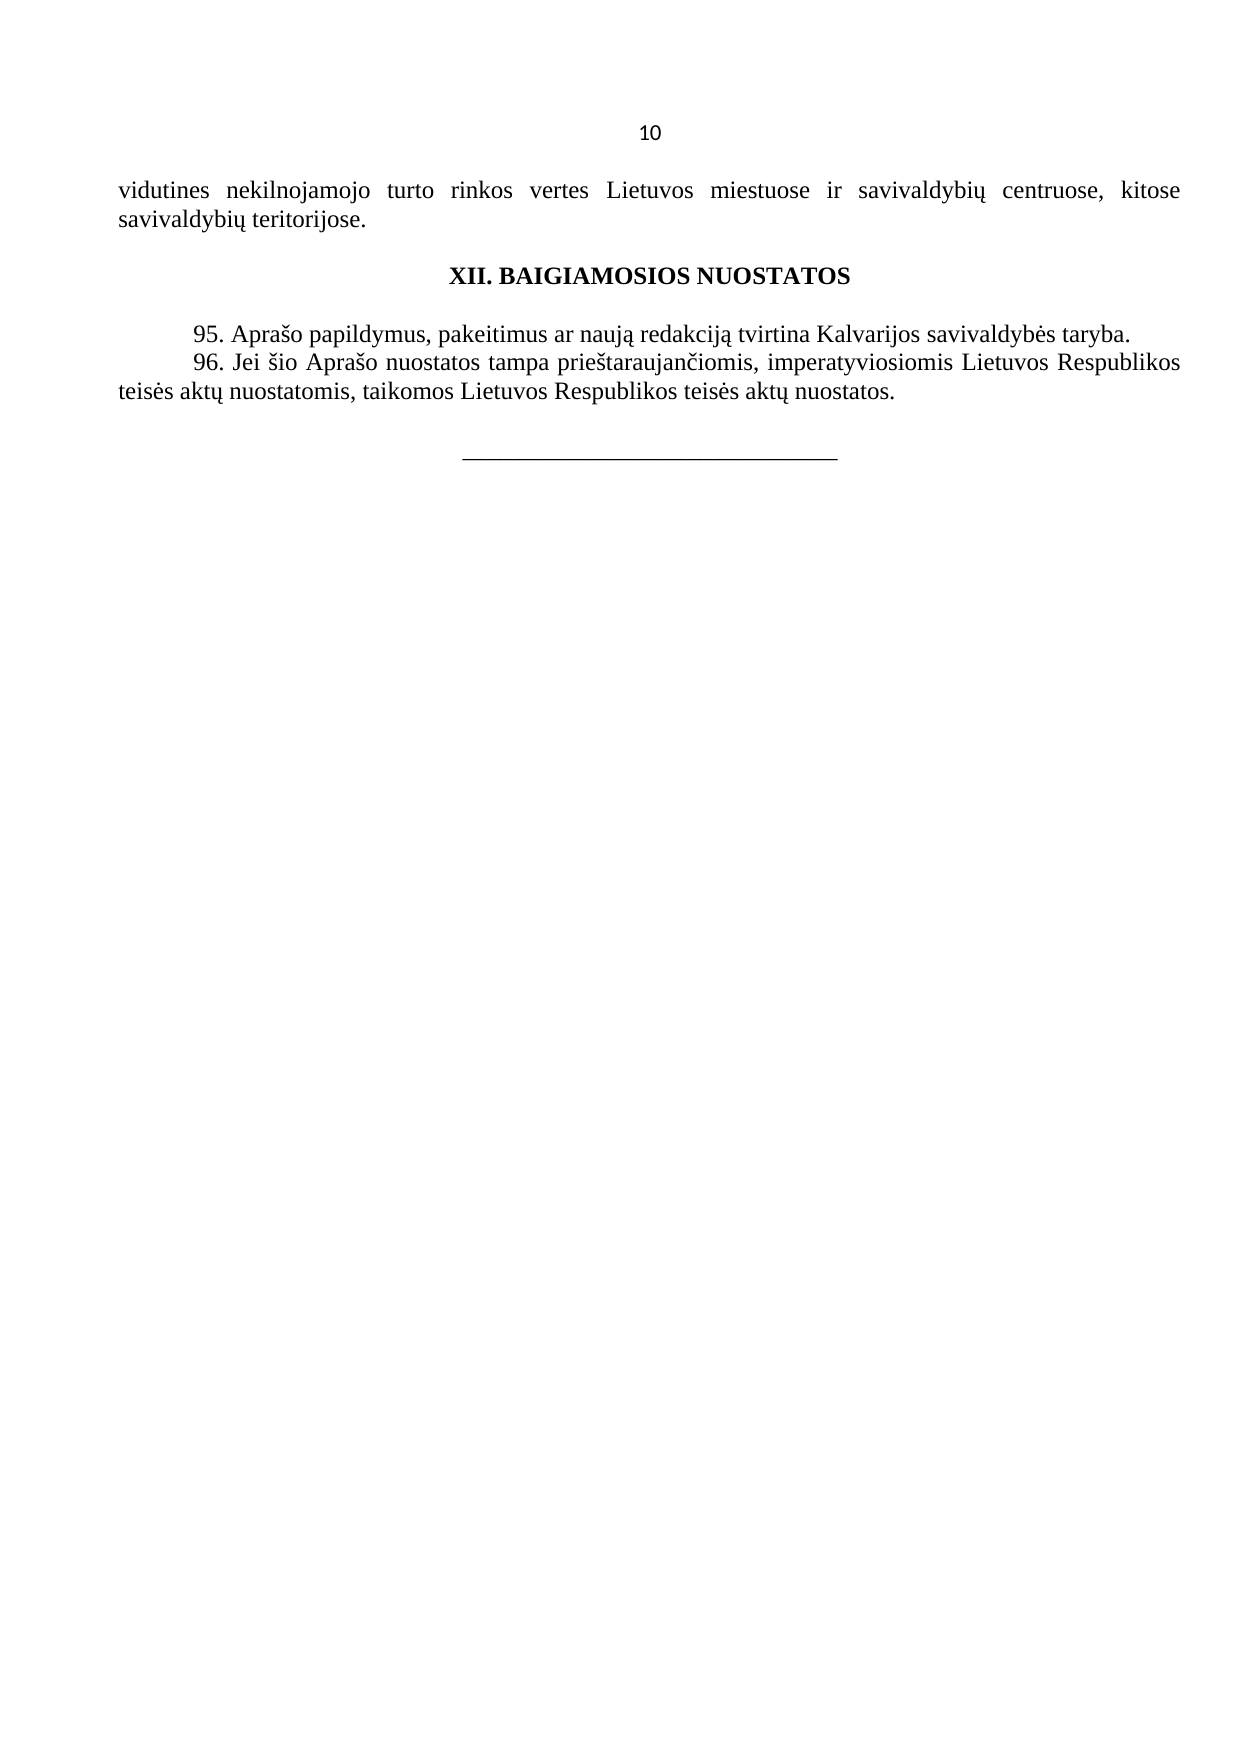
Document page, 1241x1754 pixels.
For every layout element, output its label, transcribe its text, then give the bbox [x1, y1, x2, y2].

text 96. Jei šio Aprašo nuostatos tampa prieštaraujančiomis, imperatyviosiomis Lietuvos Respublikos teisės aktų nuostatomis, taikomos Lietuvos Respublikos teisės aktų nuostatos. [118, 347, 1181, 405]
text XII. BAIGIAMOSIOS NUOSTATOS [118, 261, 1181, 290]
text ______________________________ [118, 434, 1181, 462]
text 95. Aprašo papildymus, pakeitimus ar naują redakciją tvirtina Kalvarijos savivaldybės taryba. [118, 319, 1181, 347]
text vidutines nekilnojamojo turto rinkos vertes Lietuvos miestuose ir savivaldybių centruose, kitose savivaldybių teritorijose. [118, 175, 1181, 232]
